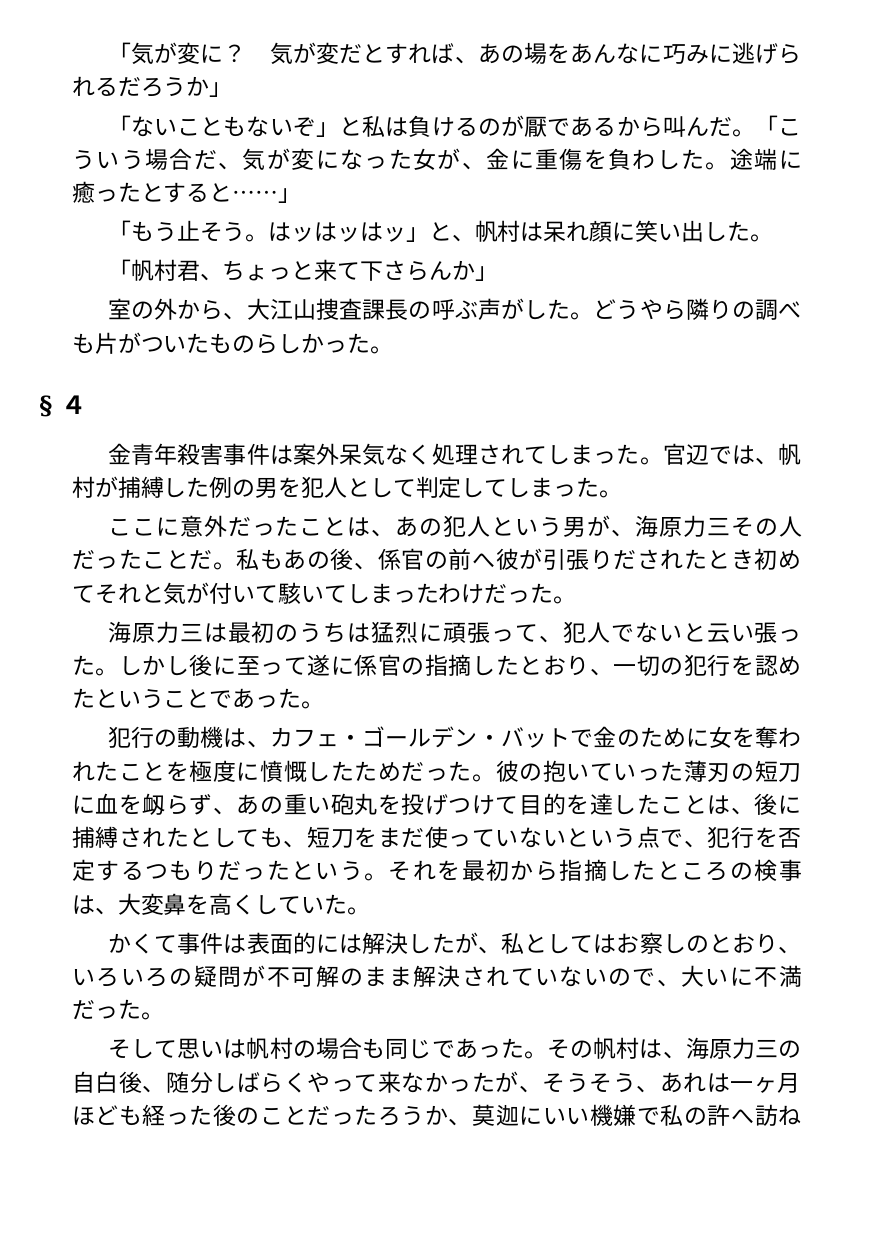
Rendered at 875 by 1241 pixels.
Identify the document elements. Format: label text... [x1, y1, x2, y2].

text 犯行の動機は、カフェ・ゴールデン・バットで金のために女を奪われたことを極度に憤慨したためだった。彼の抱いていった薄刃の短刀に血を衂らず、あの重い砲丸を投げつけて目的を達したことは、後に捕縛されたとしても、短刀をまだ使っていないという点で、犯行を否定するつもりだったという。それを最初から指摘したところの検事は、大変鼻を高くしていた。 [72, 720, 802, 920]
text 「ないこともないぞ」と私は負けるのが厭であるから叫んだ。「こういう場合だ、気が変になった女が、金に重傷を負わした。途端に癒ったとすると……」 [72, 108, 802, 208]
text 金青年殺害事件は案外呆気なく処理されてしまった。官辺では、帆村が捕縛した例の男を犯人として判定してしまった。 [72, 437, 802, 503]
text 「もう止そう。はッはッはッ」と、帆村は呆れ顔に笑い出した。 [72, 214, 802, 247]
text 「気が変に？ 気が変だとすれば、あの場をあんなに巧みに逃げられるだろうか」 [72, 36, 802, 102]
text そして思いは帆村の場合も同じであった。その帆村は、海原力三の自白後、随分しばらくやって来なかったが、そうそう、あれは一ヶ月ほども経った後のことだったろうか、莫迦にいい機嫌で私の許へ訪ね [72, 1031, 802, 1131]
text ここに意外だったことは、あの犯人という男が、海原力三その人だったことだ。私もあの後、係官の前へ彼が引張りだされたとき初めてそれと気が付いて駭いてしまったわけだった。 [72, 509, 802, 609]
text 海原力三は最初のうちは猛烈に頑張って、犯人でないと云い張った。しかし後に至って遂に係官の指摘したとおり、一切の犯行を認めたということであった。 [72, 615, 802, 714]
text 室の外から、大江山捜査課長の呼ぶ声がした。どうやら隣りの調べも片がついたものらしかった。 [72, 292, 802, 359]
text かくて事件は表面的には解決したが、私としてはお察しのとおり、いろいろの疑問が不可解のまま解決されていないので、大いに不満だった。 [72, 926, 802, 1025]
subtitle § ４ [36, 382, 838, 425]
text 「帆村君、ちょっと来て下さらんか」 [72, 253, 802, 286]
